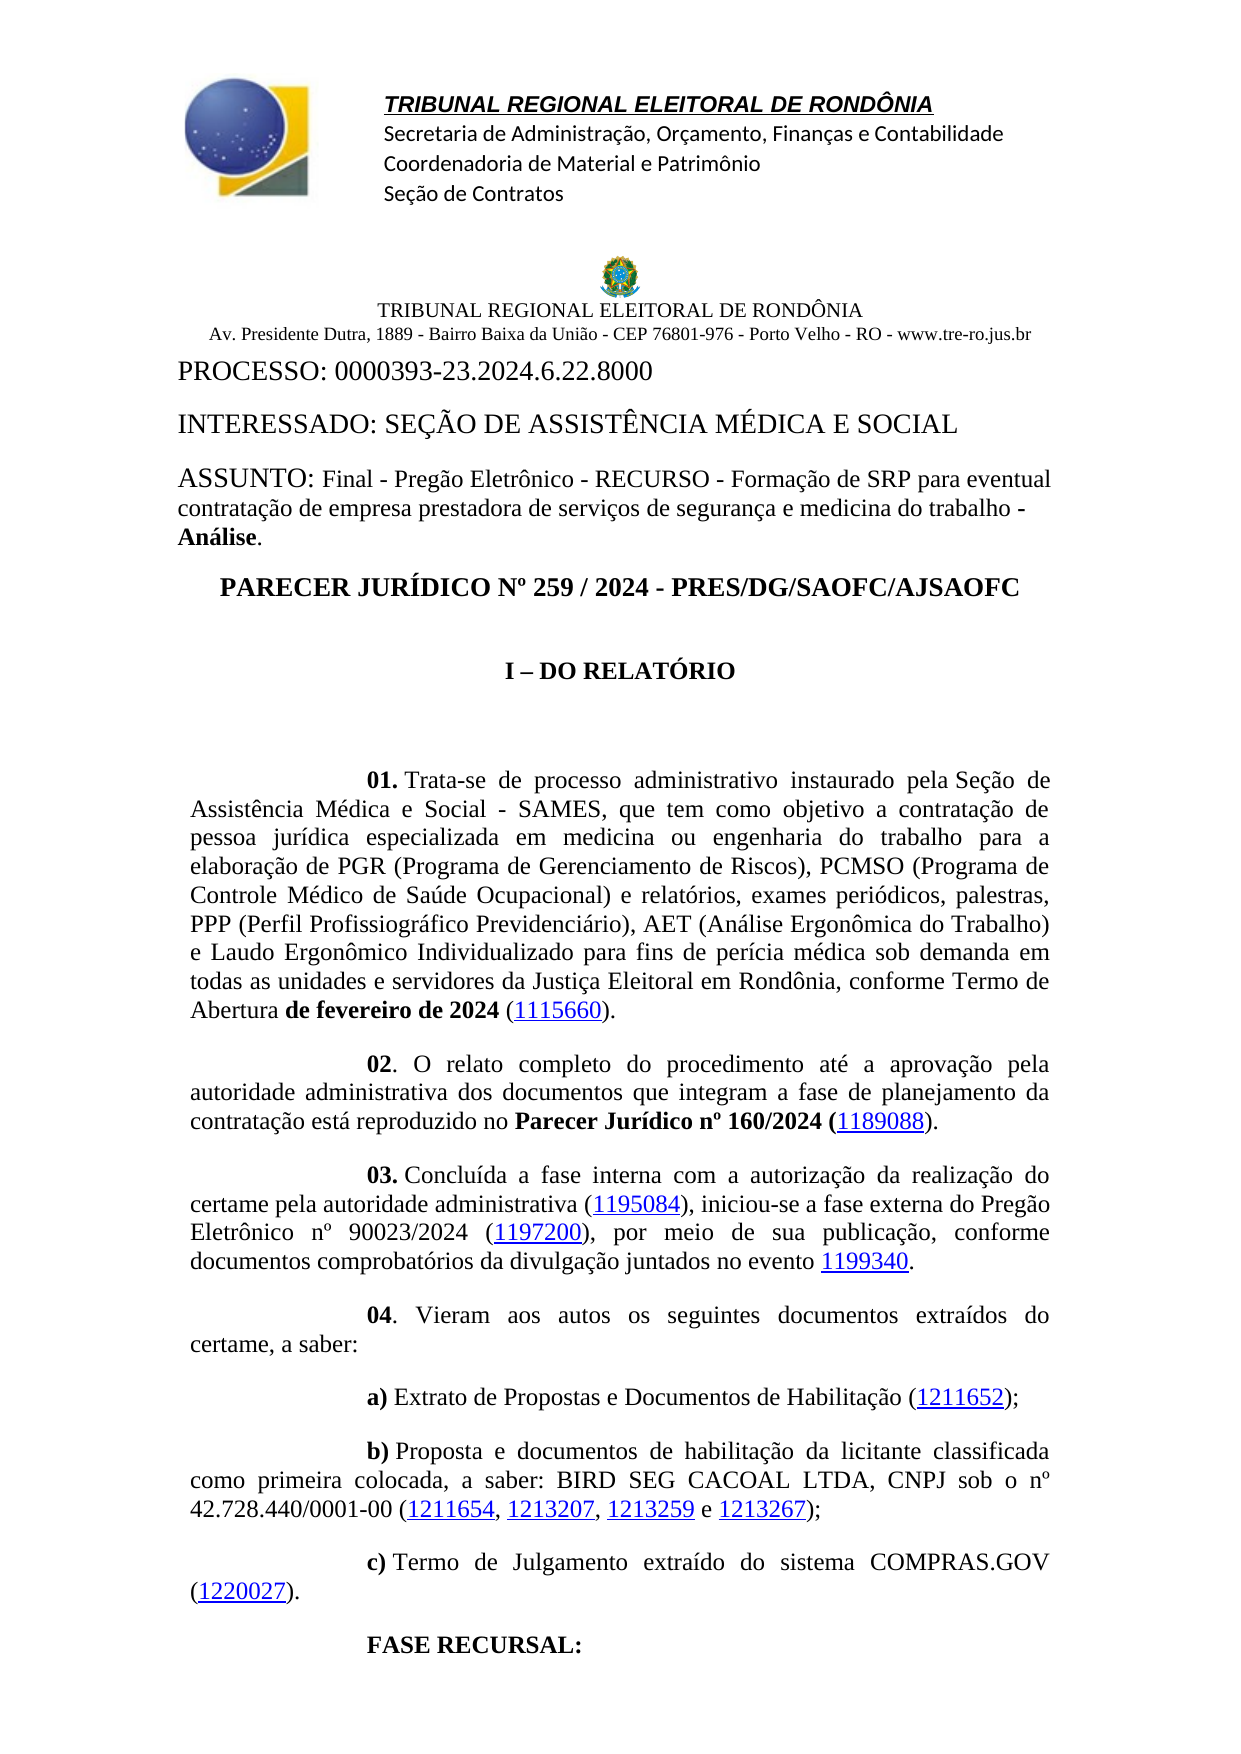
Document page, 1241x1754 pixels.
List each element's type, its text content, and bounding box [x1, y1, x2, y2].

text c) Termo de Julgamento extraído do sistema COMPRAS.GOV (1220027). [190, 1547, 1051, 1605]
text Av. Presidente Dutra, 1889 - Bairro Baixa da União - CEP 76801-976 - Porto Velho - RO - www.tre-ro.jus.br [177, 322, 1063, 344]
text 03. Concluída a fase interna com a autorização da realização do certame pela autoridade administrativa (1195084), iniciou-se a fase externa do Pregão Eletrônico nº 90023/2024 (1197200), por meio de sua publicação, conforme documentos comprobatórios da divulgação juntados no evento 1199340. [190, 1160, 1051, 1275]
text ASSUNTO: Final - Pregão Eletrônico - RECURSO - Formação de SRP para eventual contratação de empresa prestadora de serviços de segurança e medicina do trabalho - Análise. [177, 461, 1063, 551]
text TRIBUNAL REGIONAL ELEITORAL DE RONDÔNIA [177, 298, 1063, 322]
text 02. O relato completo do procedimento até a aprovação pela autoridade administrativa dos documentos que integram a fase de planejamento da contratação está reproduzido no Parecer Jurídico nº 160/2024 (1189088). [190, 1049, 1051, 1135]
text I – DO RELATÓRIO [177, 656, 1063, 685]
text PROCESSO: 0000393-23.2024.6.22.8000 [177, 354, 1063, 387]
text a) Extrato de Propostas e Documentos de Habilitação (1211652); [190, 1382, 1051, 1411]
text b) Proposta e documentos de habilitação da licitante classificada como primeira colocada, a saber: BIRD SEG CACOAL LTDA, CNPJ sob o nº 42.728.440/0001-00 (1211654, 1213207, 1213259 e 1213267); [190, 1436, 1051, 1522]
text 01. Trata-se de processo administrativo instaurado pela Seção de Assistência Médica e Social - SAMES, que tem como objetivo a contratação de pessoa jurídica especializada em medicina ou engenharia do trabalho para a elaboração de PGR (Programa de Gerenciamento de Riscos), PCMSO (Programa de Controle Médico de Saúde Ocupacional) e relatórios, exames periódicos, palestras, PPP (Perfil Profissiográfico Previdenciário), AET (Análise Ergonômica do Trabalho) e Laudo Ergonômico Individualizado para fins de perícia médica sob demanda em todas as unidades e servidores da Justiça Eleitoral em Rondônia, conforme Termo de Abertura de fevereiro de 2024 (1115660). [190, 765, 1051, 1024]
text INTERESSADO: SEÇÃO DE ASSISTÊNCIA MÉDICA E SOCIAL [177, 408, 1063, 440]
text 04. Vieram aos autos os seguintes documentos extraídos do certame, a saber: [190, 1300, 1051, 1357]
text FASE RECURSAL: [190, 1630, 1051, 1659]
text Parecer Jurídico Nº 259 / 2024 - PRES/DG/SAOFC/AJSAOFC [177, 572, 1063, 603]
